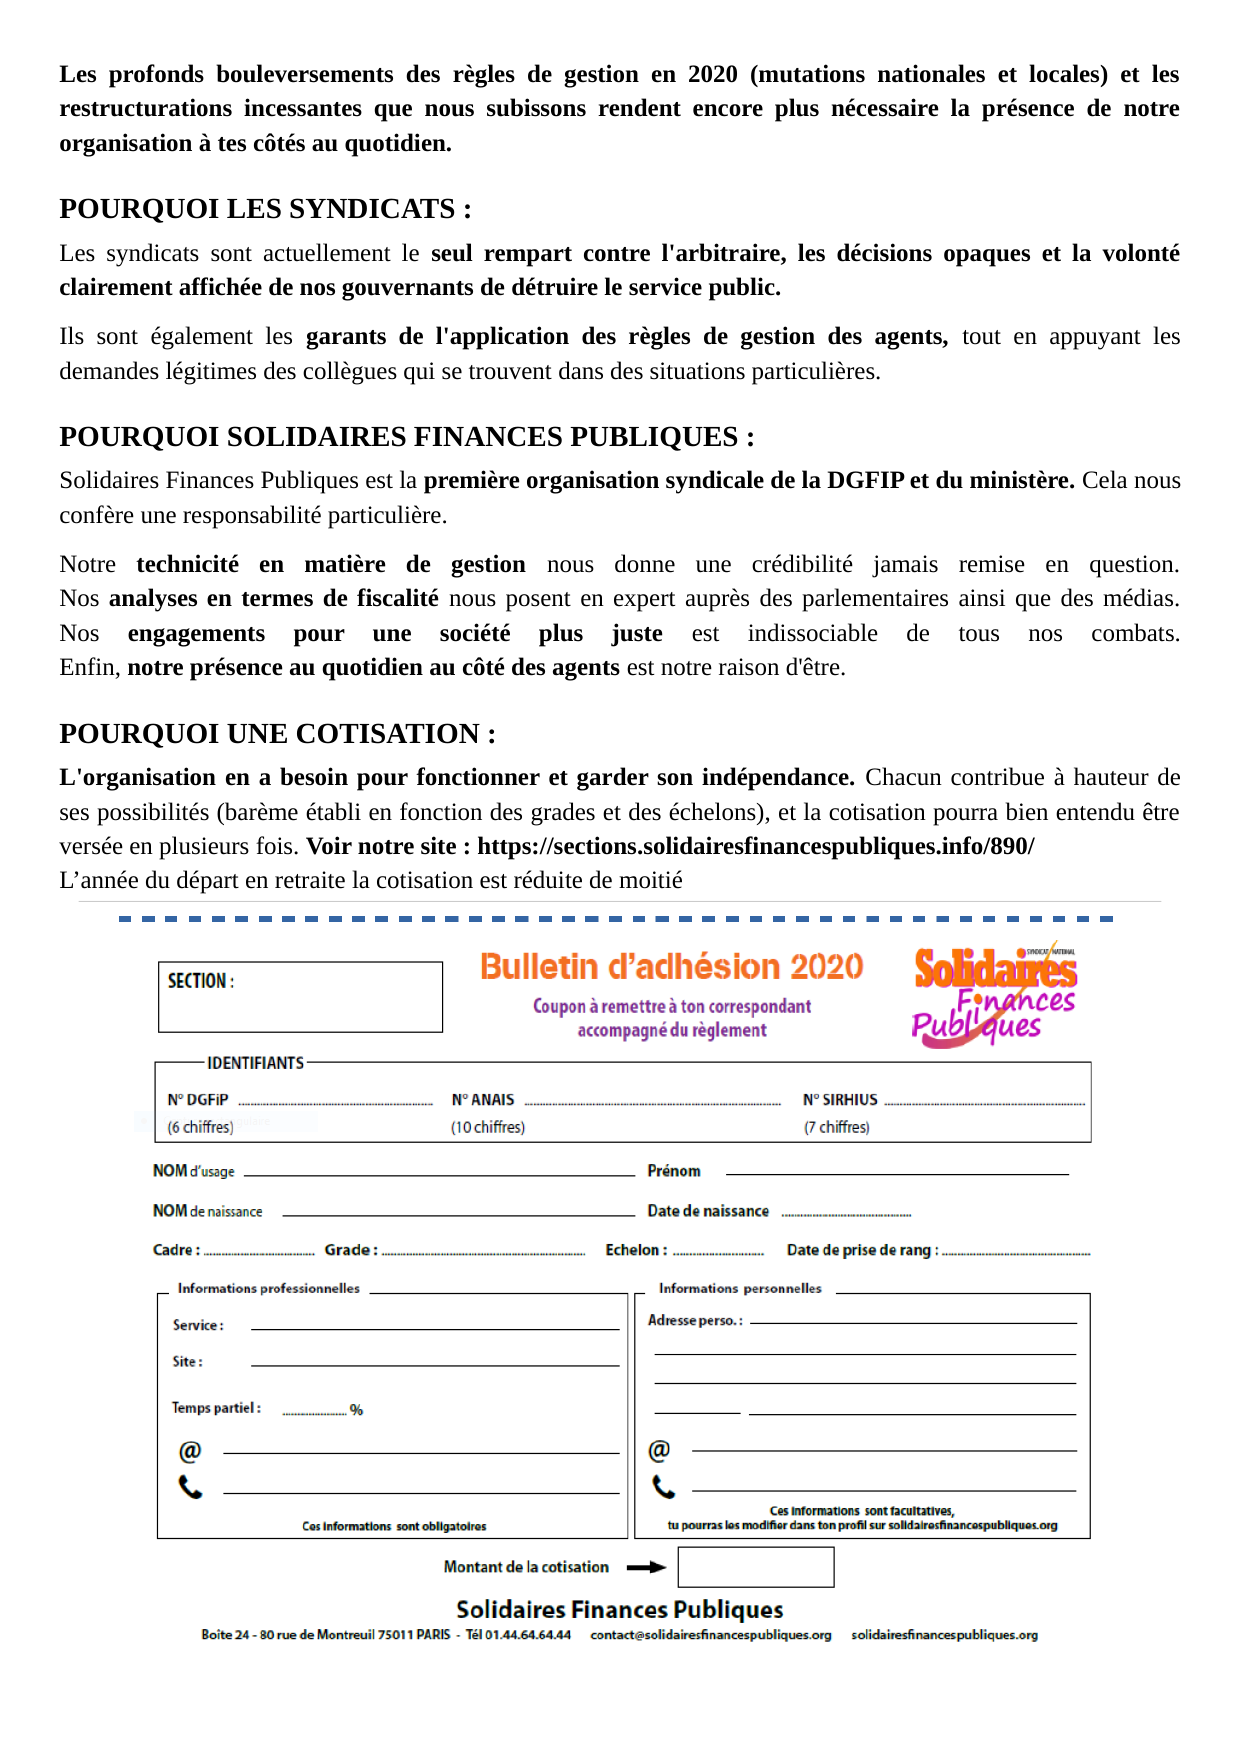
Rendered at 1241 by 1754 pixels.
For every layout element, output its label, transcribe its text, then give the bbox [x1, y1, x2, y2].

subtitle POURQUOI LES SYNDICATS : [59, 192, 1181, 225]
text Les profonds bouleversements des règles de gestion en 2020 (mutations nationales et locales) et les restructurations incessantes que nous subissons rendent encore plus nécessaire la présence de notre organisation à tes côtés au quotidien. [59, 59, 1181, 157]
text Ils sont également les garants de l'application des règles de gestion des agents, tout en appuyant les demandes légitimes des collègues qui se trouvent dans des situations particulières. [59, 321, 1181, 384]
text Notre technicité en matière de gestion nous donne une crédibilité jamais remise en question. Nos analyses en termes de fiscalité nous posent en expert auprès des parlementaires ainsi que des médias. Nos engagements pour une société plus juste est indissociable de tous nos combats. Enfin, notre présence au quotidien au côté des agents est notre raison d'être. [59, 549, 1181, 681]
text L’année du départ en retraite la cotisation est réduite de moitié [59, 866, 1181, 894]
text L'organisation en a besoin pour fonctionner et garder son indépendance. Chacun contribue à hauteur de ses possibilités (barème établi en fonction des grades et des échelons), et la cotisation pourra bien entendu être versée en plusieurs fois. Voir notre site : https://sections.solidairesfinancespubliques.info/890/ [59, 762, 1181, 860]
subtitle POURQUOI SOLIDAIRES FINANCES PUBLIQUES : [59, 419, 1181, 453]
picture [78, 900, 1162, 1681]
subtitle POURQUOI UNE COTISATION : [59, 716, 1181, 749]
text Solidaires Finances Publiques est la première organisation syndicale de la DGFIP et du ministère. Cela nous confère une responsabilité particulière. [59, 465, 1181, 529]
text Les syndicats sont actuellement le seul rempart contre l'arbitraire, les décisions opaques et la volonté clairement affichée de nos gouvernants de détruire le service public. [59, 238, 1181, 301]
